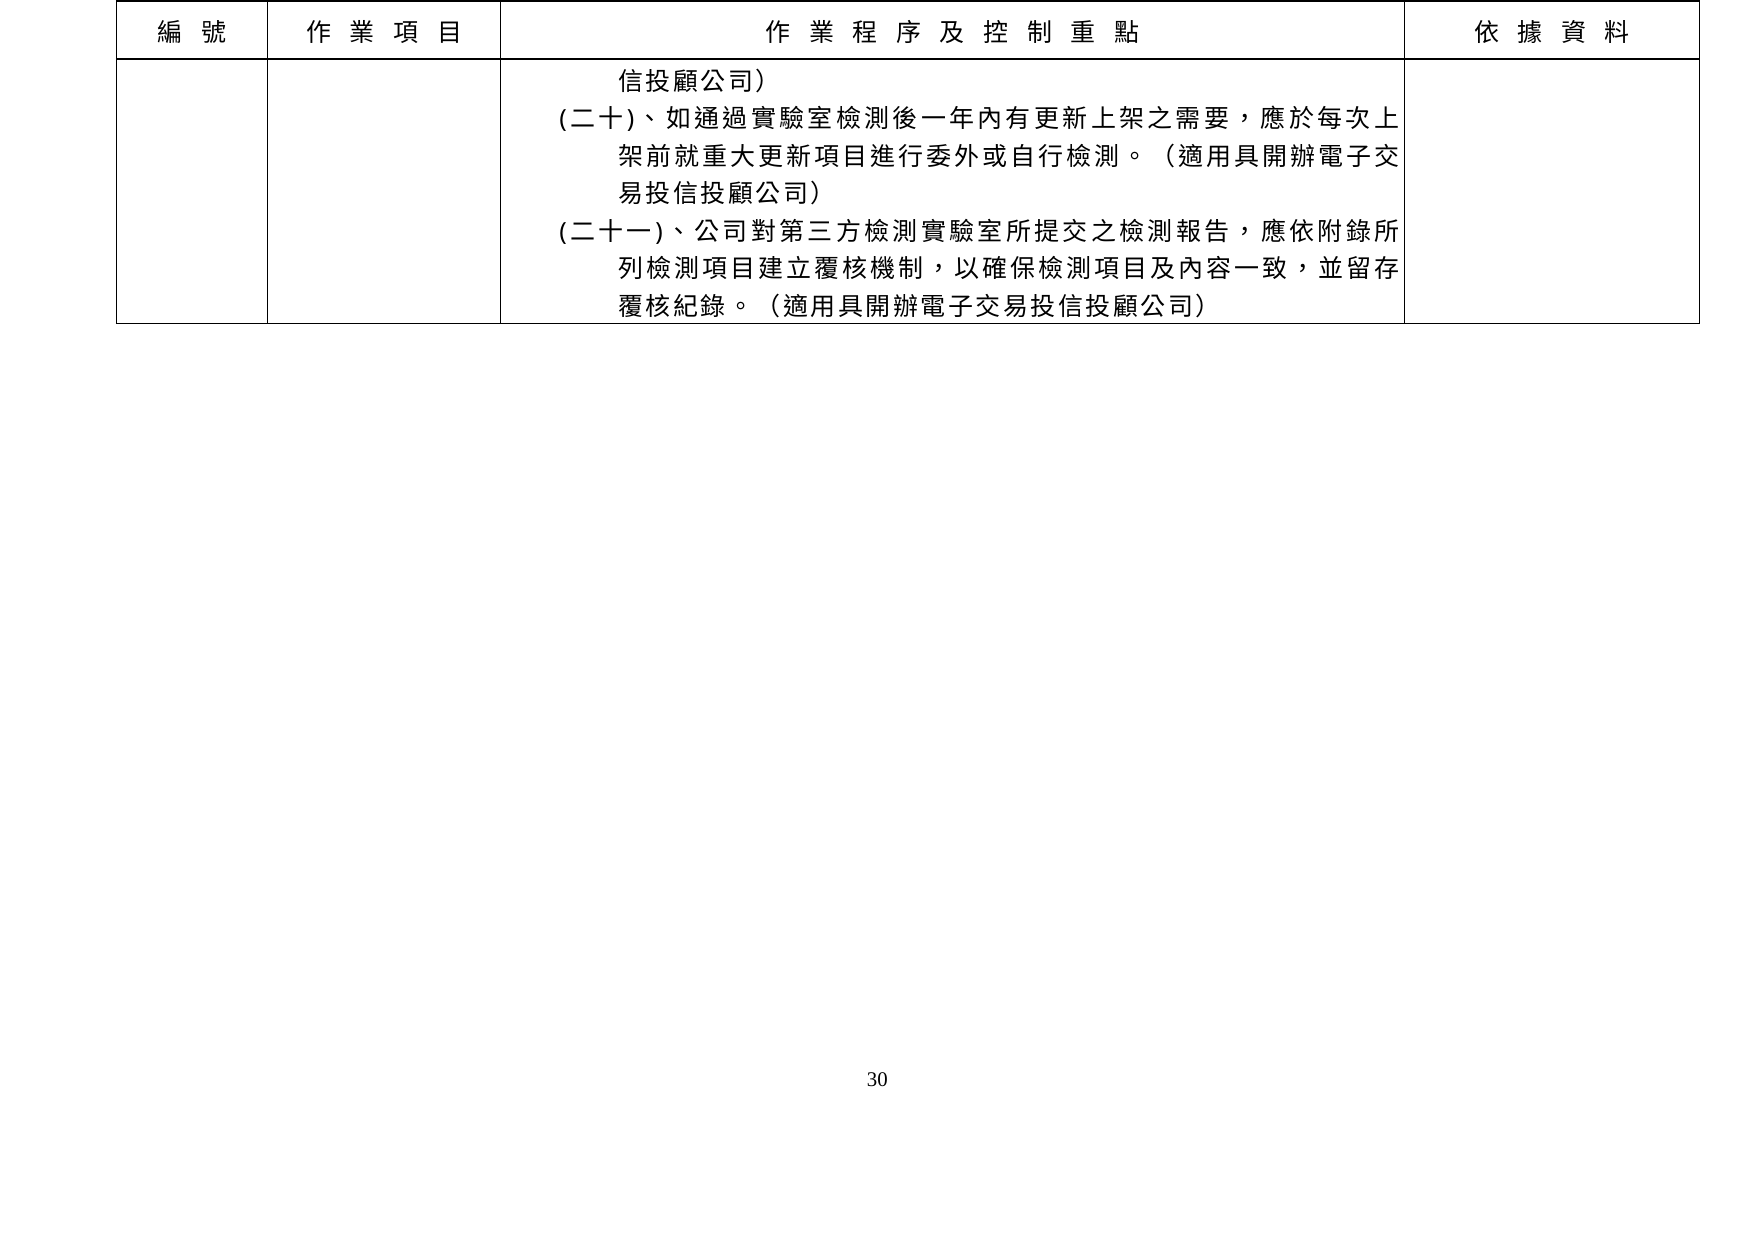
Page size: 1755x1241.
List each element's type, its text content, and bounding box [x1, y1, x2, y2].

table_cell 信投顧公司） (二十)、如通過實驗室檢測後一年內有更新上架之需要，應於每次上架前就重大更新項目進行委外或自行檢測。（適用具開辦電子交易投信投顧公司） (二十一)、公司對第三方檢測實驗室所提交之檢測報告，應依附錄所列檢測項目建立覆核機制，以確保檢測項目及內容一致，並留存覆核紀錄。（適用具開辦電子交易投信投顧公司） [501, 60, 1404, 322]
table_header 依 據 資 料 [1405, 2, 1699, 58]
table_header 編 號 [117, 2, 267, 58]
table_cell [117, 60, 267, 322]
table_header 作 業 項 目 [268, 2, 500, 58]
table_cell [1405, 60, 1699, 322]
table_cell [268, 60, 500, 322]
table_header 作 業 程 序 及 控 制 重 點 [501, 2, 1404, 58]
